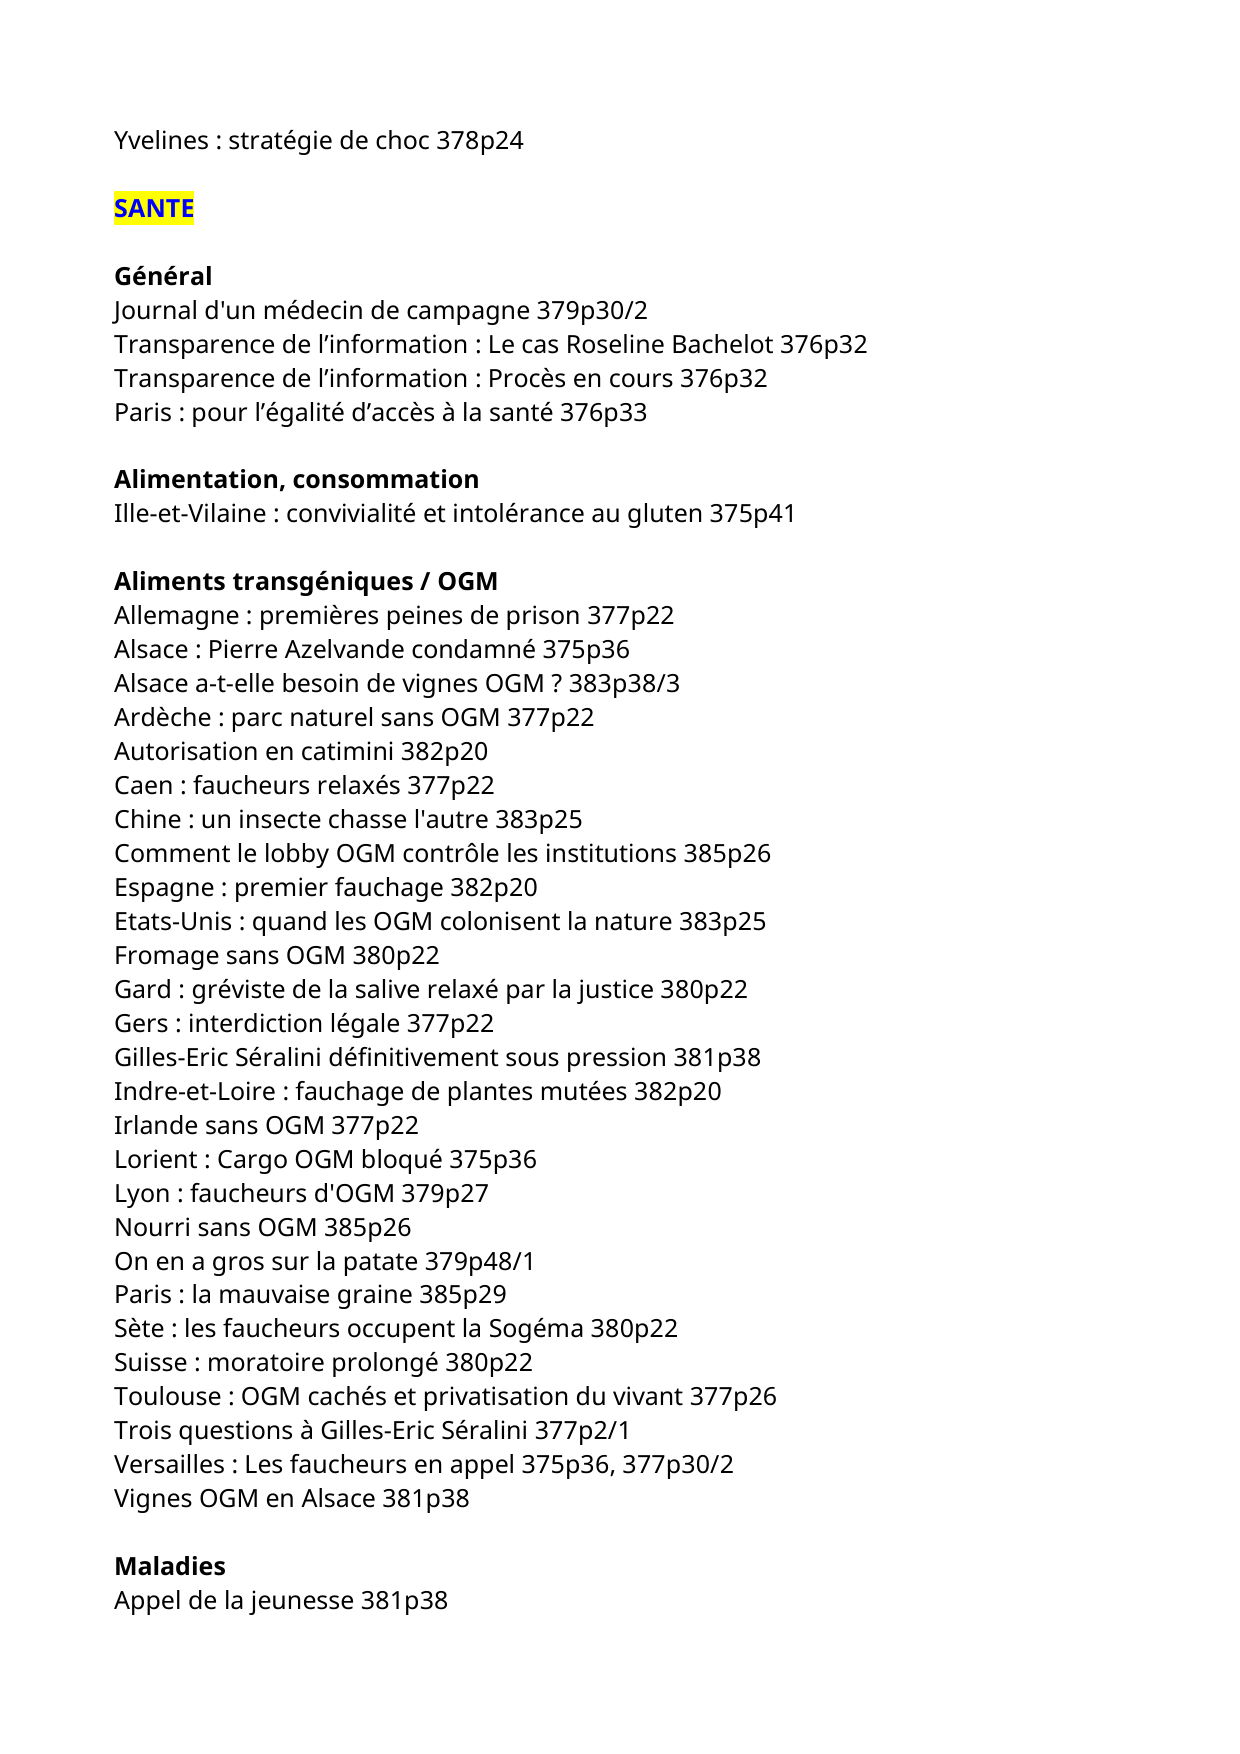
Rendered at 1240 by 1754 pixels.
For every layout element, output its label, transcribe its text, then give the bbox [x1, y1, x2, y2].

text Transparence de l’information : Procès en cours 376p32 [114, 361, 1126, 394]
text Suisse : moratoire prolongé 380p22 [114, 1345, 1126, 1379]
text Gers : interdiction légale 377p22 [114, 1006, 1126, 1040]
text Ardèche : parc naturel sans OGM 377p22 [114, 700, 1126, 734]
text Appel de la jeunesse 381p38 [114, 1583, 1126, 1617]
text On en a gros sur la patate 379p48/1 [114, 1243, 1126, 1277]
text Autorisation en catimini 382p20 [114, 734, 1126, 768]
text Aliments transgéniques / OGM [114, 564, 1126, 598]
text Yvelines : stratégie de choc 378p24 [114, 123, 1126, 157]
text Général [114, 259, 1126, 293]
text Caen : faucheurs relaxés 377p22 [114, 768, 1126, 802]
text Chine : un insecte chasse l'autre 383p25 [114, 802, 1126, 836]
text Transparence de l’information : Le cas Roseline Bachelot 376p32 [114, 327, 1126, 361]
text Indre-et-Loire : fauchage de plantes mutées 382p20 [114, 1074, 1126, 1108]
text Fromage sans OGM 380p22 [114, 938, 1126, 972]
text Lyon : faucheurs d'OGM 379p27 [114, 1176, 1126, 1209]
text Paris : pour l’égalité d’accès à la santé 376p33 [114, 394, 1126, 428]
text Trois questions à Gilles-Eric Séralini 377p2/1 [114, 1413, 1126, 1447]
text Lorient : Cargo OGM bloqué 375p36 [114, 1142, 1126, 1176]
text Versailles : Les faucheurs en appel 375p36, 377p30/2 [114, 1447, 1126, 1481]
text Espagne : premier fauchage 382p20 [114, 870, 1126, 904]
text Allemagne : premières peines de prison 377p22 [114, 598, 1126, 632]
text Ille-et-Vilaine : convivialité et intolérance au gluten 375p41 [114, 496, 1126, 530]
text Gilles-Eric Séralini définitivement sous pression 381p38 [114, 1040, 1126, 1074]
text Paris : la mauvaise graine 385p29 [114, 1277, 1126, 1311]
text Alsace : Pierre Azelvande condamné 375p36 [114, 632, 1126, 666]
text Comment le lobby OGM contrôle les institutions 385p26 [114, 836, 1126, 870]
text SANTE [114, 191, 1126, 225]
text Maladies [114, 1549, 1126, 1583]
text Alimentation, consommation [114, 462, 1126, 496]
text Journal d'un médecin de campagne 379p30/2 [114, 293, 1126, 327]
text Alsace a-t-elle besoin de vignes OGM ? 383p38/3 [114, 666, 1126, 700]
text Irlande sans OGM 377p22 [114, 1108, 1126, 1142]
text Sète : les faucheurs occupent la Sogéma 380p22 [114, 1311, 1126, 1345]
text Gard : gréviste de la salive relaxé par la justice 380p22 [114, 972, 1126, 1006]
text Etats-Unis : quand les OGM colonisent la nature 383p25 [114, 904, 1126, 938]
text Nourri sans OGM 385p26 [114, 1209, 1126, 1243]
text Toulouse : OGM cachés et privatisation du vivant 377p26 [114, 1379, 1126, 1413]
text Vignes OGM en Alsace 381p38 [114, 1481, 1126, 1515]
